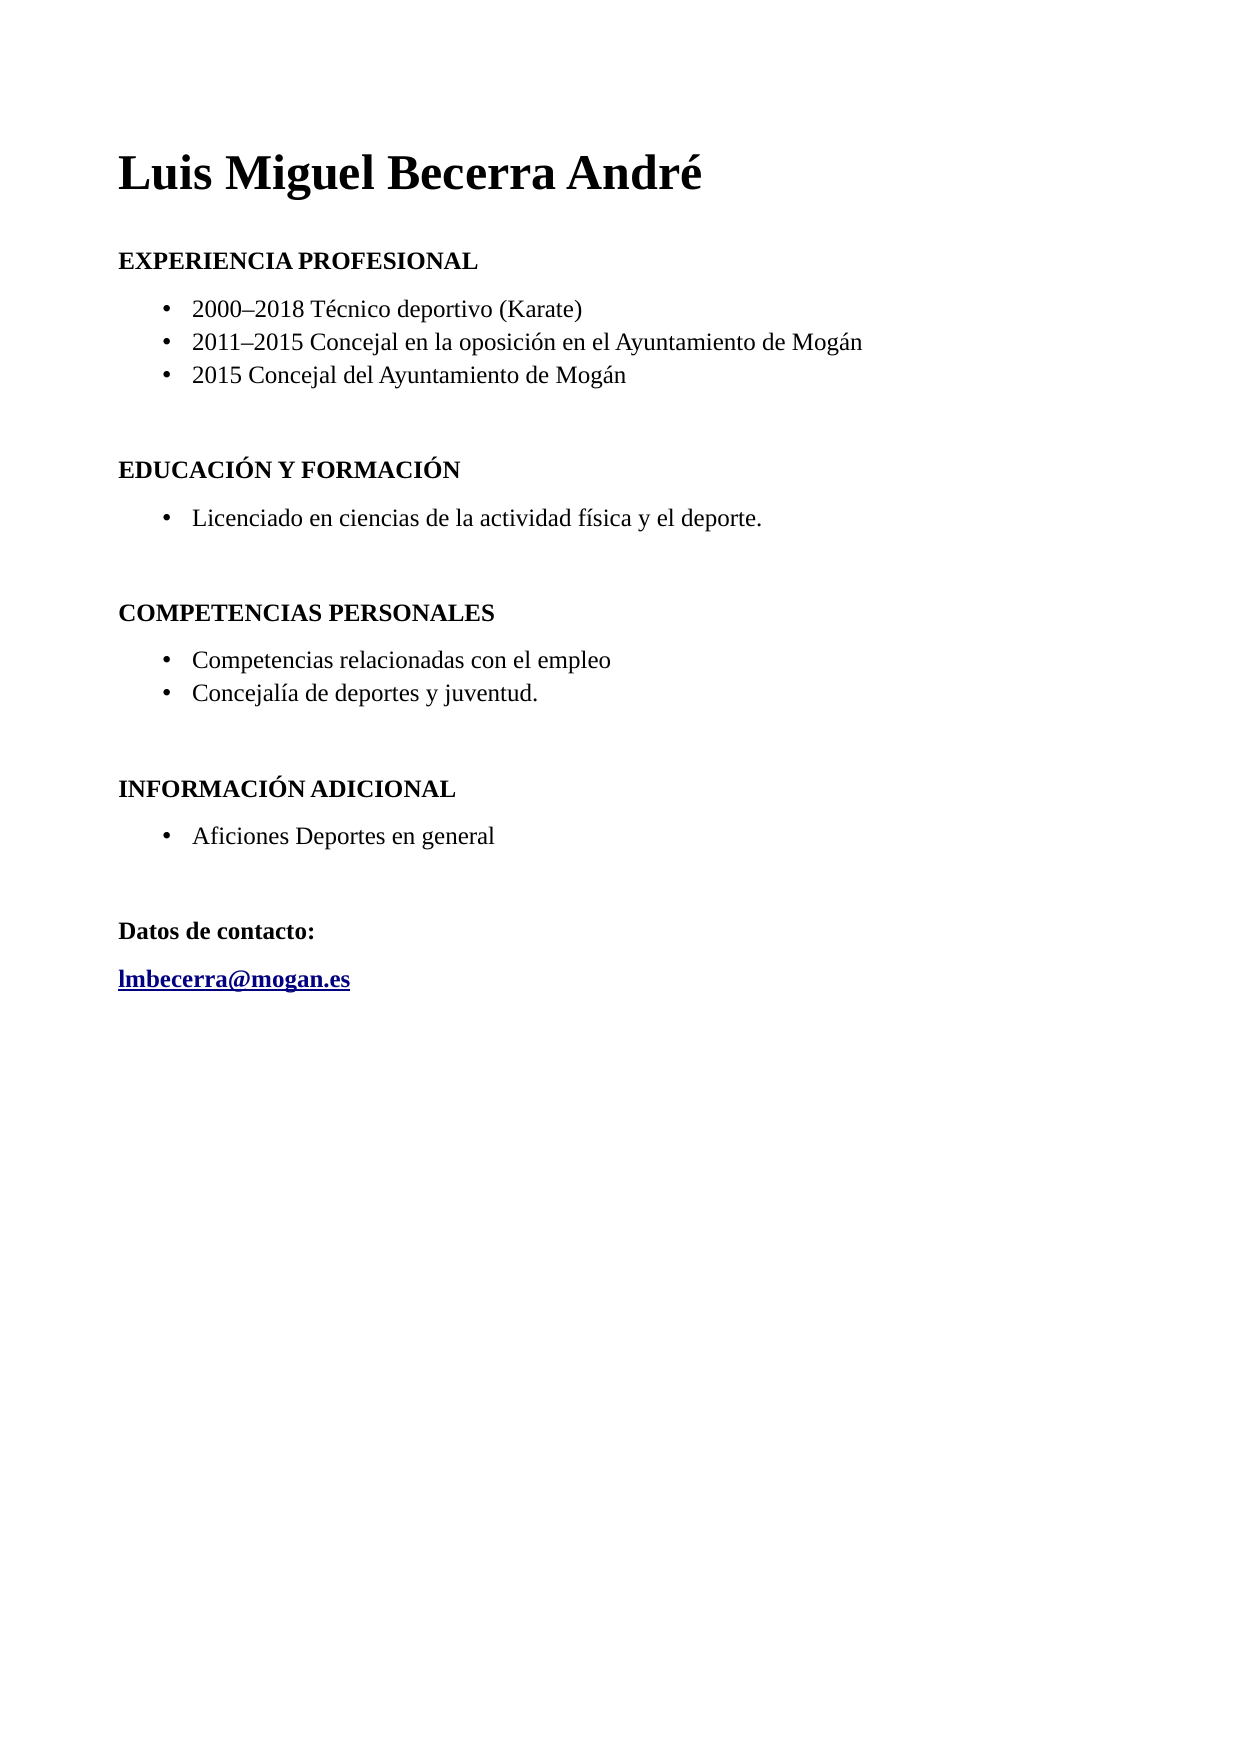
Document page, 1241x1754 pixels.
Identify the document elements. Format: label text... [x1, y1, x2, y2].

text EXPERIENCIA PROFESIONAL [118, 246, 1122, 275]
list Concejalía de deportes y juventud. [162, 678, 1122, 707]
subtitle Luis Miguel Becerra André [118, 143, 1122, 201]
text lmbecerra@mogan.es [118, 964, 1122, 993]
list Competencias relacionadas con el empleo [162, 645, 1122, 674]
list 2011–2015 Concejal en la oposición en el Ayuntamiento de Mogán [162, 327, 1122, 356]
text Datos de contacto: [118, 916, 1122, 945]
text EDUCACIÓN Y FORMACIÓN [118, 455, 1122, 484]
text COMPETENCIAS PERSONALES [118, 598, 1122, 627]
list Aficiones Deportes en general [162, 821, 1122, 850]
text INFORMACIÓN ADICIONAL [118, 774, 1122, 802]
list 2015 Concejal del Ayuntamiento de Mogán [162, 360, 1122, 388]
list 2000–2018 Técnico deportivo (Karate) [162, 294, 1122, 322]
list Licenciado en ciencias de la actividad física y el deporte. [162, 503, 1122, 531]
